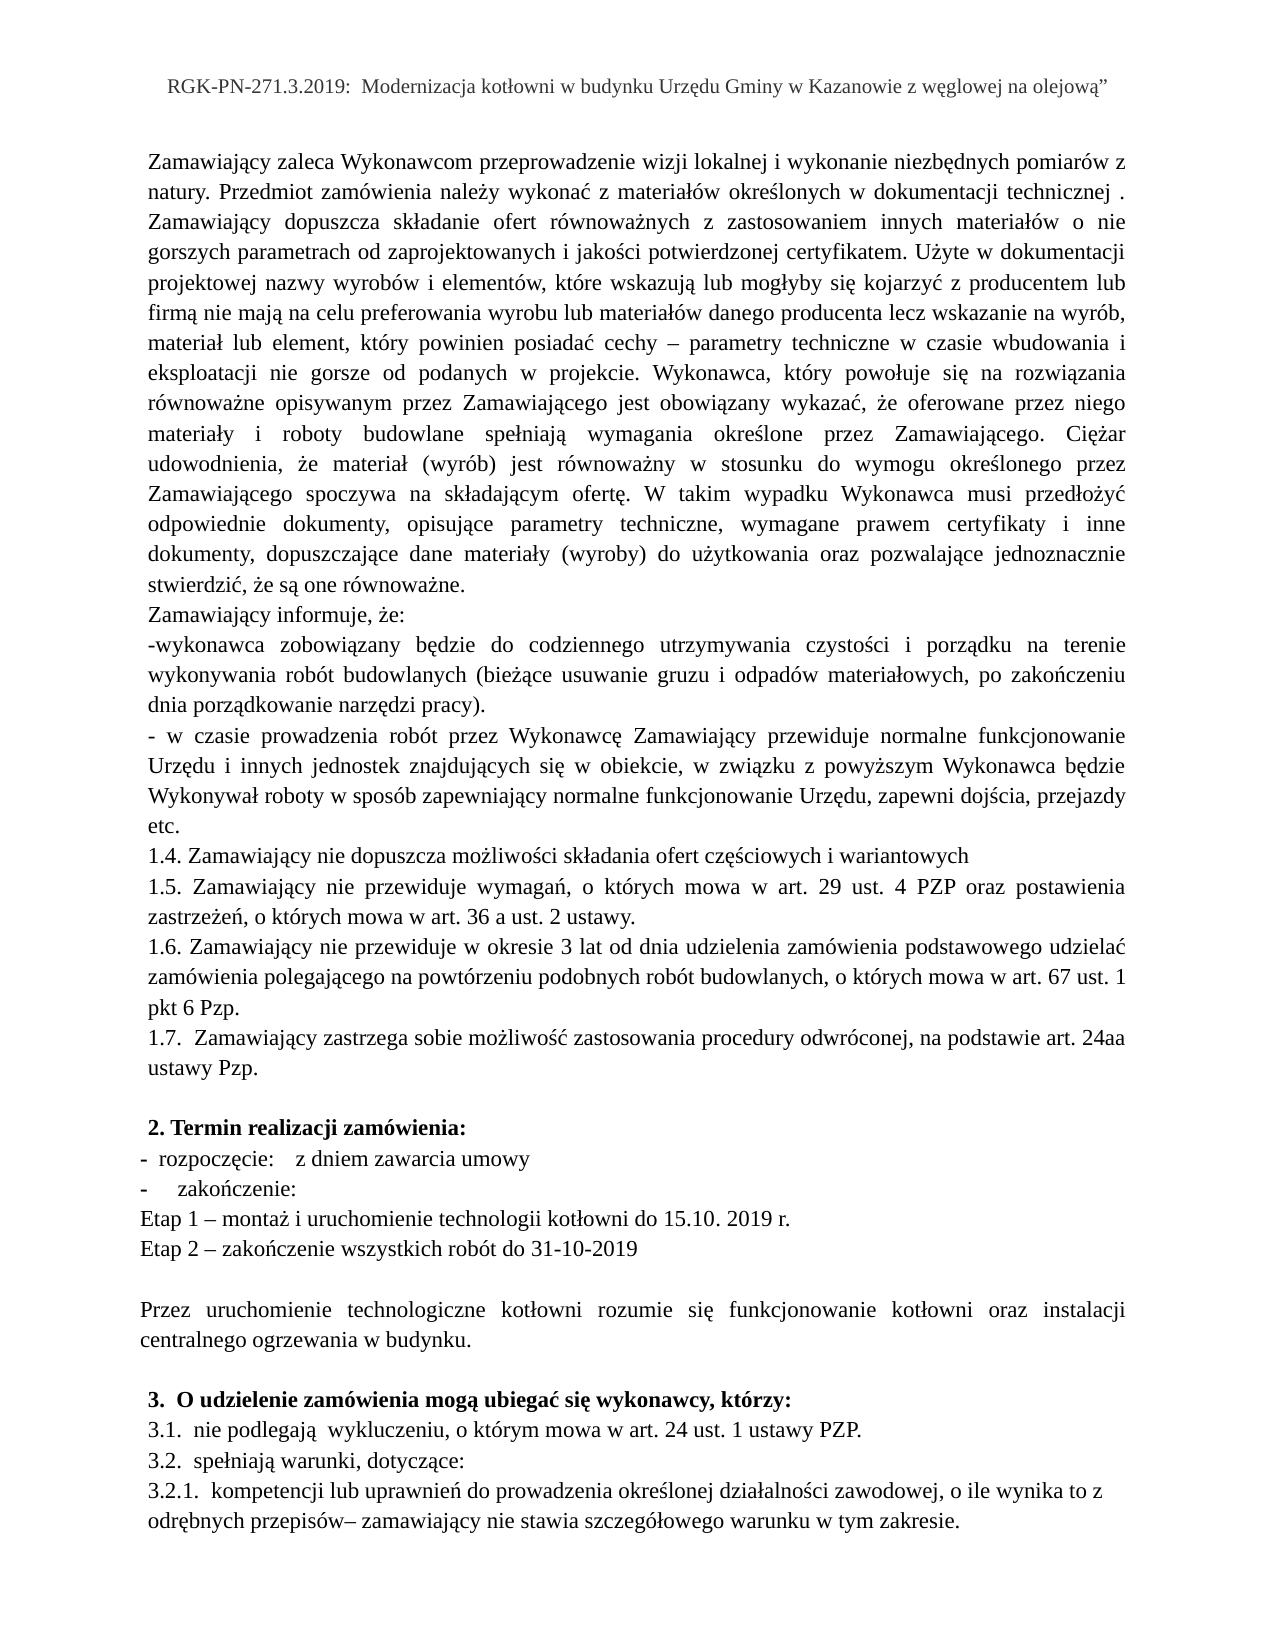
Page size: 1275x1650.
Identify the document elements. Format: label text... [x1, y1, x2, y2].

list zakończenie: [140, 1175, 1127, 1201]
list 2. Termin realizacji zamówienia: [148, 1114, 1121, 1141]
text 3.2.1. kompetencji lub uprawnień do prowadzenia określonej działalności zawodowej, o ile wynika to z odrębnych przepisów– zamawiający nie stawia szczegółowego warunku w tym zakresie. [148, 1477, 1127, 1533]
text - rozpoczęcie: z dniem zawarcia umowy [140, 1144, 1127, 1171]
text 1.7. Zamawiający zastrzega sobie możliwość zastosowania procedury odwróconej, na podstawie art. 24aa ustawy Pzp. [148, 1024, 1127, 1080]
text Etap 1 – montaż i uruchomienie technologii kotłowni do 15.10. 2019 r. [140, 1205, 1127, 1231]
list Zamawiający zaleca Wykonawcom przeprowadzenie wizji lokalnej i wykonanie niezbędnych pomiarów z natury. Przedmiot zamówienia należy wykonać z materiałów określonych w dokumentacji technicznej . Zamawiający dopuszcza składanie ofert równoważnych z zastosowaniem innych materiałów o nie gorszych parametrach od zaprojektowanych i jakości potwierdzonej certyfikatem. Użyte w dokumentacji projektowej nazwy wyrobów i elementów, które wskazują lub mogłyby się kojarzyć z producentem lub firmą nie mają na celu preferowania wyrobu lub materiałów danego producenta lecz wskazanie na wyrób, materiał lub element, który powinien posiadać cechy – parametry techniczne w czasie wbudowania i eksploatacji nie gorsze od podanych w projekcie. Wykonawca, który powołuje się na rozwiązania równoważne opisywanym przez Zamawiającego jest obowiązany wykazać, że oferowane przez niego materiały i roboty budowlane spełniają wymagania określone przez Zamawiającego. Ciężar udowodnienia, że materiał (wyrób) jest równoważny w stosunku do wymogu określonego przez Zamawiającego spoczywa na składającym ofertę. W takim wypadku Wykonawca musi przedłożyć odpowiednie dokumenty, opisujące parametry techniczne, wymagane prawem certyfikaty i inne dokumenty, dopuszczające dane materiały (wyroby) do użytkowania oraz pozwalające jednoznacznie stwierdzić, że są one równoważne. [148, 148, 1127, 597]
list -wykonawca zobowiązany będzie do codziennego utrzymywania czystości i porządku na terenie wykonywania robót budowlanych (bieżące usuwanie gruzu i odpadów materiałowych, po zakończeniu dnia porządkowanie narzędzi pracy). [148, 631, 1127, 718]
text 3.1. nie podlegają wykluczeniu, o którym mowa w art. 24 ust. 1 ustawy PZP. [148, 1416, 1127, 1443]
text 1.6. Zamawiający nie przewiduje w okresie 3 lat od dnia udzielenia zamówienia podstawowego udzielać zamówienia polegającego na powtórzeniu podobnych robót budowlanych, o których mowa w art. 67 ust. 1 pkt 6 Pzp. [148, 933, 1127, 1020]
list - w czasie prowadzenia robót przez Wykonawcę Zamawiający przewiduje normalne funkcjonowanie Urzędu i innych jednostek znajdujących się w obiekcie, w związku z powyższym Wykonawca będzie Wykonywał roboty w sposób zapewniający normalne funkcjonowanie Urzędu, zapewni dojścia, przejazdy etc. [148, 722, 1127, 839]
text 3.2. spełniają warunki, dotyczące: [148, 1447, 1121, 1473]
text Etap 2 – zakończenie wszystkich robót do 31-10-2019 [140, 1235, 1127, 1262]
text 1.4. Zamawiający nie dopuszcza możliwości składania ofert częściowych i wariantowych [148, 842, 1127, 869]
text Przez uruchomienie technologiczne kotłowni rozumie się funkcjonowanie kotłowni oraz instalacji centralnego ogrzewania w budynku. [140, 1296, 1127, 1352]
list Zamawiający informuje, że: [148, 601, 1127, 627]
text 3. O udzielenie zamówienia mogą ubiegać się wykonawcy, którzy: [148, 1386, 1121, 1413]
text 1.5. Zamawiający nie przewiduje wymagań, o których mowa w art. 29 ust. 4 PZP oraz postawienia zastrzeżeń, o których mowa w art. 36 a ust. 2 ustawy. [148, 873, 1127, 929]
